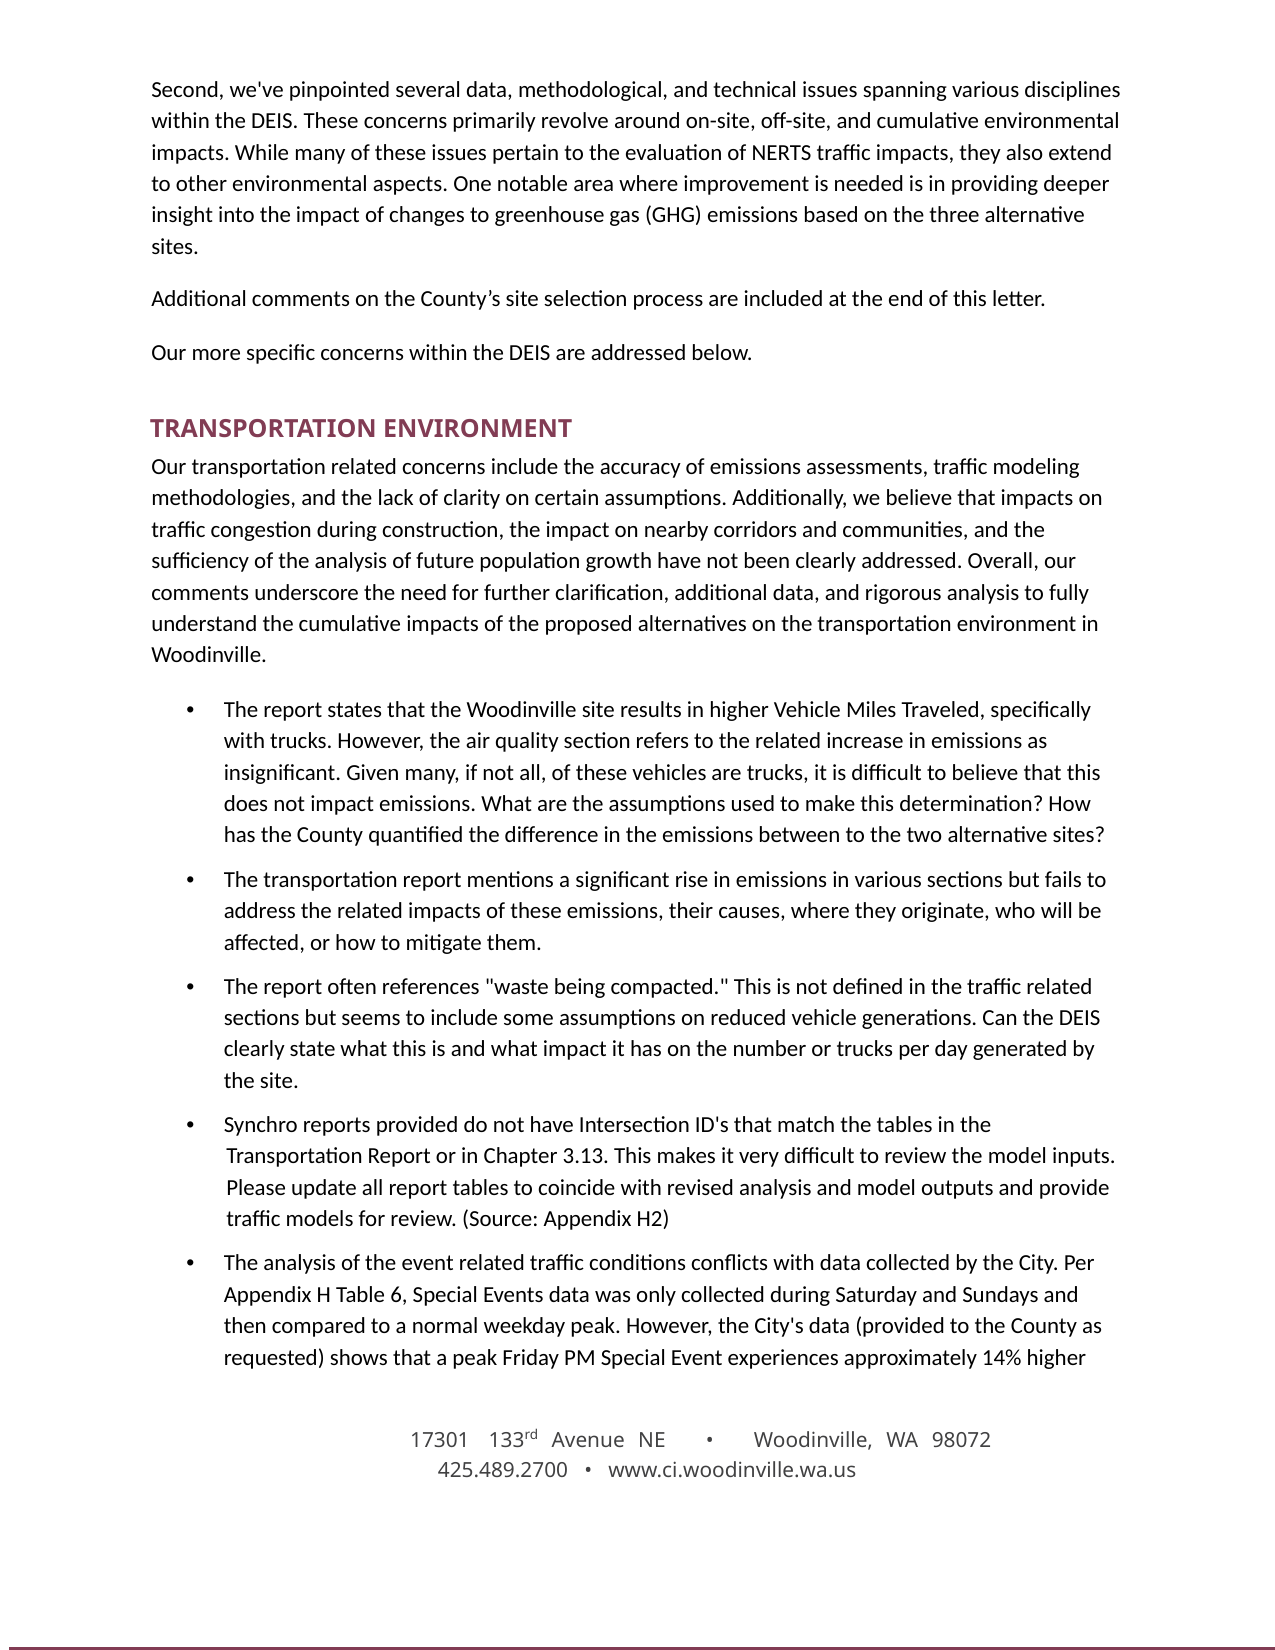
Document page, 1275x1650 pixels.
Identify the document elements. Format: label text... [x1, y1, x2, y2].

list The transportation report mentions a significant rise in emissions in various sections but fails to address the related impacts of these emissions, their causes, where they originate, who will be affected, or how to mitigate them. [186, 865, 1125, 956]
text Transportation Report or in Chapter 3.13. This makes it very difficult to review the model inputs. Please update all report tables to coincide with revised analysis and model outputs and provide traffic models for review. (Source: Appendix H2) [226, 1142, 1125, 1232]
subtitle TRANSPORTATION ENVIRONMENT [149, 410, 1125, 444]
list The report often references "waste being compacted." This is not defined in the traffic related sections but seems to include some assumptions on reduced vehicle generations. Can the DEIS clearly state what this is and what impact it has on the number or trucks per day generated by the site. [186, 972, 1125, 1094]
list The analysis of the event related traffic conditions conflicts with data collected by the City. Per Appendix H Table 6, Special Events data was only collected during Saturday and Sundays and then compared to a normal weekday peak. However, the City's data (provided to the County as requested) shows that a peak Friday PM Special Event experiences approximately 14% higher [186, 1248, 1125, 1371]
list Synchro reports provided do not have Intersection ID's that match the tables in the [186, 1110, 1125, 1138]
text Second, we've pinpointed several data, methodological, and technical issues spanning various disciplines within the DEIS. These concerns primarily revolve around on-site, off-site, and cumulative environmental impacts. While many of these issues pertain to the evaluation of NERTS traffic impacts, they also extend to other environmental aspects. One notable area where improvement is needed is in providing deeper insight into the impact of changes to greenhouse gas (GHG) emissions based on the three alternative sites. [151, 75, 1125, 260]
text Our transportation related concerns include the accuracy of emissions assessments, traffic modeling methodologies, and the lack of clarity on certain assumptions. Additionally, we believe that impacts on traffic congestion during construction, the impact on nearby corridors and communities, and the sufficiency of the analysis of future population growth have not been clearly addressed. Overall, our comments underscore the need for further clarification, additional data, and rigorous analysis to fully understand the cumulative impacts of the proposed alternatives on the transportation environment in Woodinville. [151, 452, 1125, 668]
text Additional comments on the County’s site selection process are included at the end of this letter. [151, 284, 1125, 313]
list The report states that the Woodinville site results in higher Vehicle Miles Traveled, specifically with trucks. However, the air quality section refers to the related increase in emissions as insignificant. Given many, if not all, of these vehicles are trucks, it is difficult to believe that this does not impact emissions. What are the assumptions used to make this determination? How has the County quantified the difference in the emissions between to the two alternative sites? [186, 695, 1125, 849]
text Our more specific concerns within the DEIS are addressed below. [151, 338, 1125, 366]
